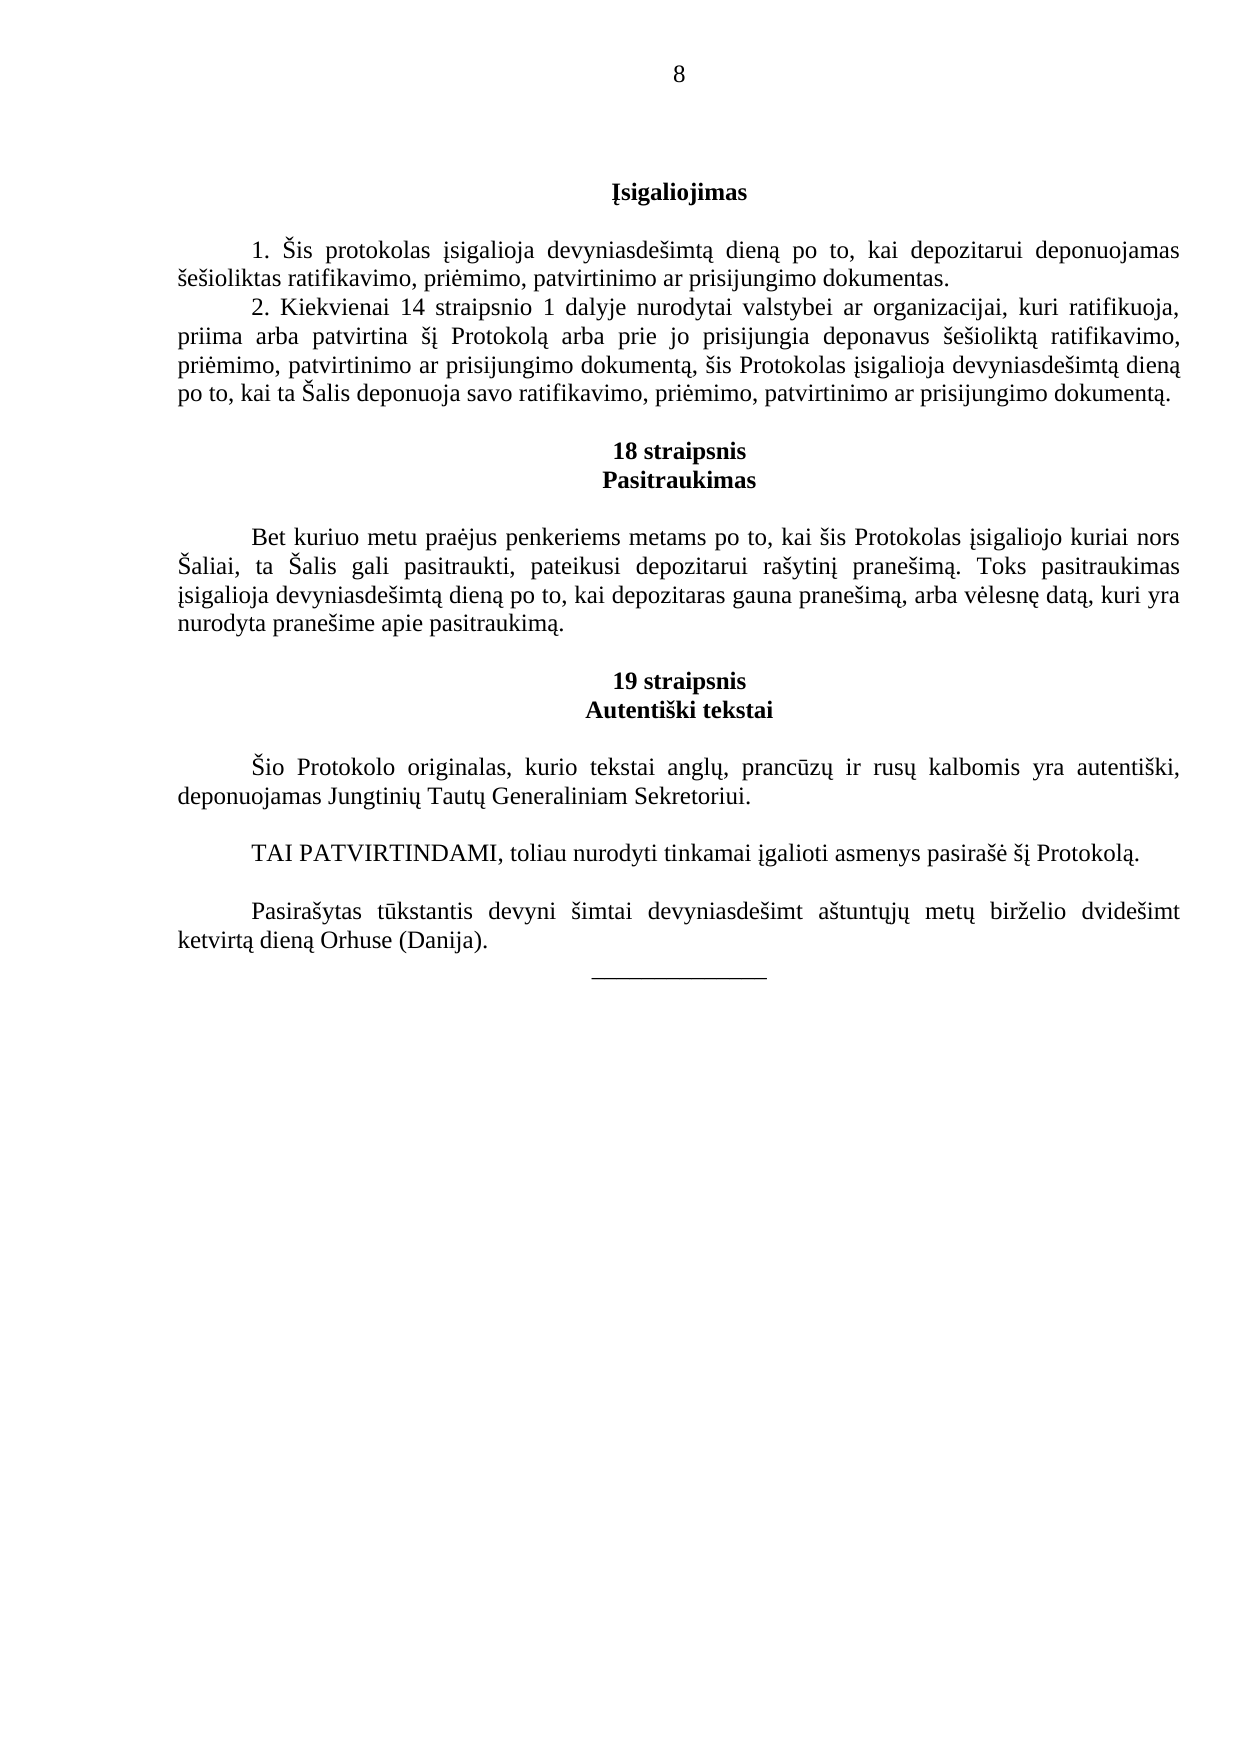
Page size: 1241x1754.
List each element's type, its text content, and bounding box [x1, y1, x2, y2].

text Autentiški tekstai [177, 695, 1181, 723]
text Bet kuriuo metu praėjus penkeriems metams po to, kai šis Protokolas įsigaliojo kuriai nors Šaliai, ta Šalis gali pasitraukti, pateikusi depozitarui rašytinį pranešimą. Toks pasitraukimas įsigalioja devyniasdešimtą dieną po to, kai depozitaras gauna pranešimą, arba vėlesnę datą, kuri yra nurodyta pranešime apie pasitraukimą. [177, 522, 1181, 637]
text 18 straipsnis [177, 436, 1181, 465]
text Pasitraukimas [177, 465, 1181, 493]
text Pasirašytas tūkstantis devyni šimtai devyniasdešimt aštuntųjų metų birželio dvidešimt ketvirtą dieną Orhuse (Danija). [177, 896, 1181, 953]
text Šio Protokolo originalas, kurio tekstai anglų, prancūzų ir rusų kalbomis yra autentiški, deponuojamas Jungtinių Tautų Generaliniam Sekretoriui. [177, 752, 1181, 810]
text 1. Šis protokolas įsigalioja devyniasdešimtą dieną po to, kai depozitarui deponuojamas šešioliktas ratifikavimo, priėmimo, patvirtinimo ar prisijungimo dokumentas. [177, 235, 1181, 292]
text 2. Kiekvienai 14 straipsnio 1 dalyje nurodytai valstybei ar organizacijai, kuri ratifikuoja, priima arba patvirtina šį Protokolą arba prie jo prisijungia deponavus šešioliktą ratifikavimo, priėmimo, patvirtinimo ar prisijungimo dokumentą, šis Protokolas įsigalioja devyniasdešimtą dieną po to, kai ta Šalis deponuoja savo ratifikavimo, priėmimo, patvirtinimo ar prisijungimo dokumentą. [177, 292, 1181, 407]
text 19 straipsnis [177, 666, 1181, 695]
text TAI PATVIRTINDAMI, toliau nurodyti tinkamai įgalioti asmenys pasirašė šį Protokolą. [177, 838, 1181, 867]
text ______________ [177, 953, 1181, 982]
text Įsigaliojimas [177, 177, 1181, 206]
